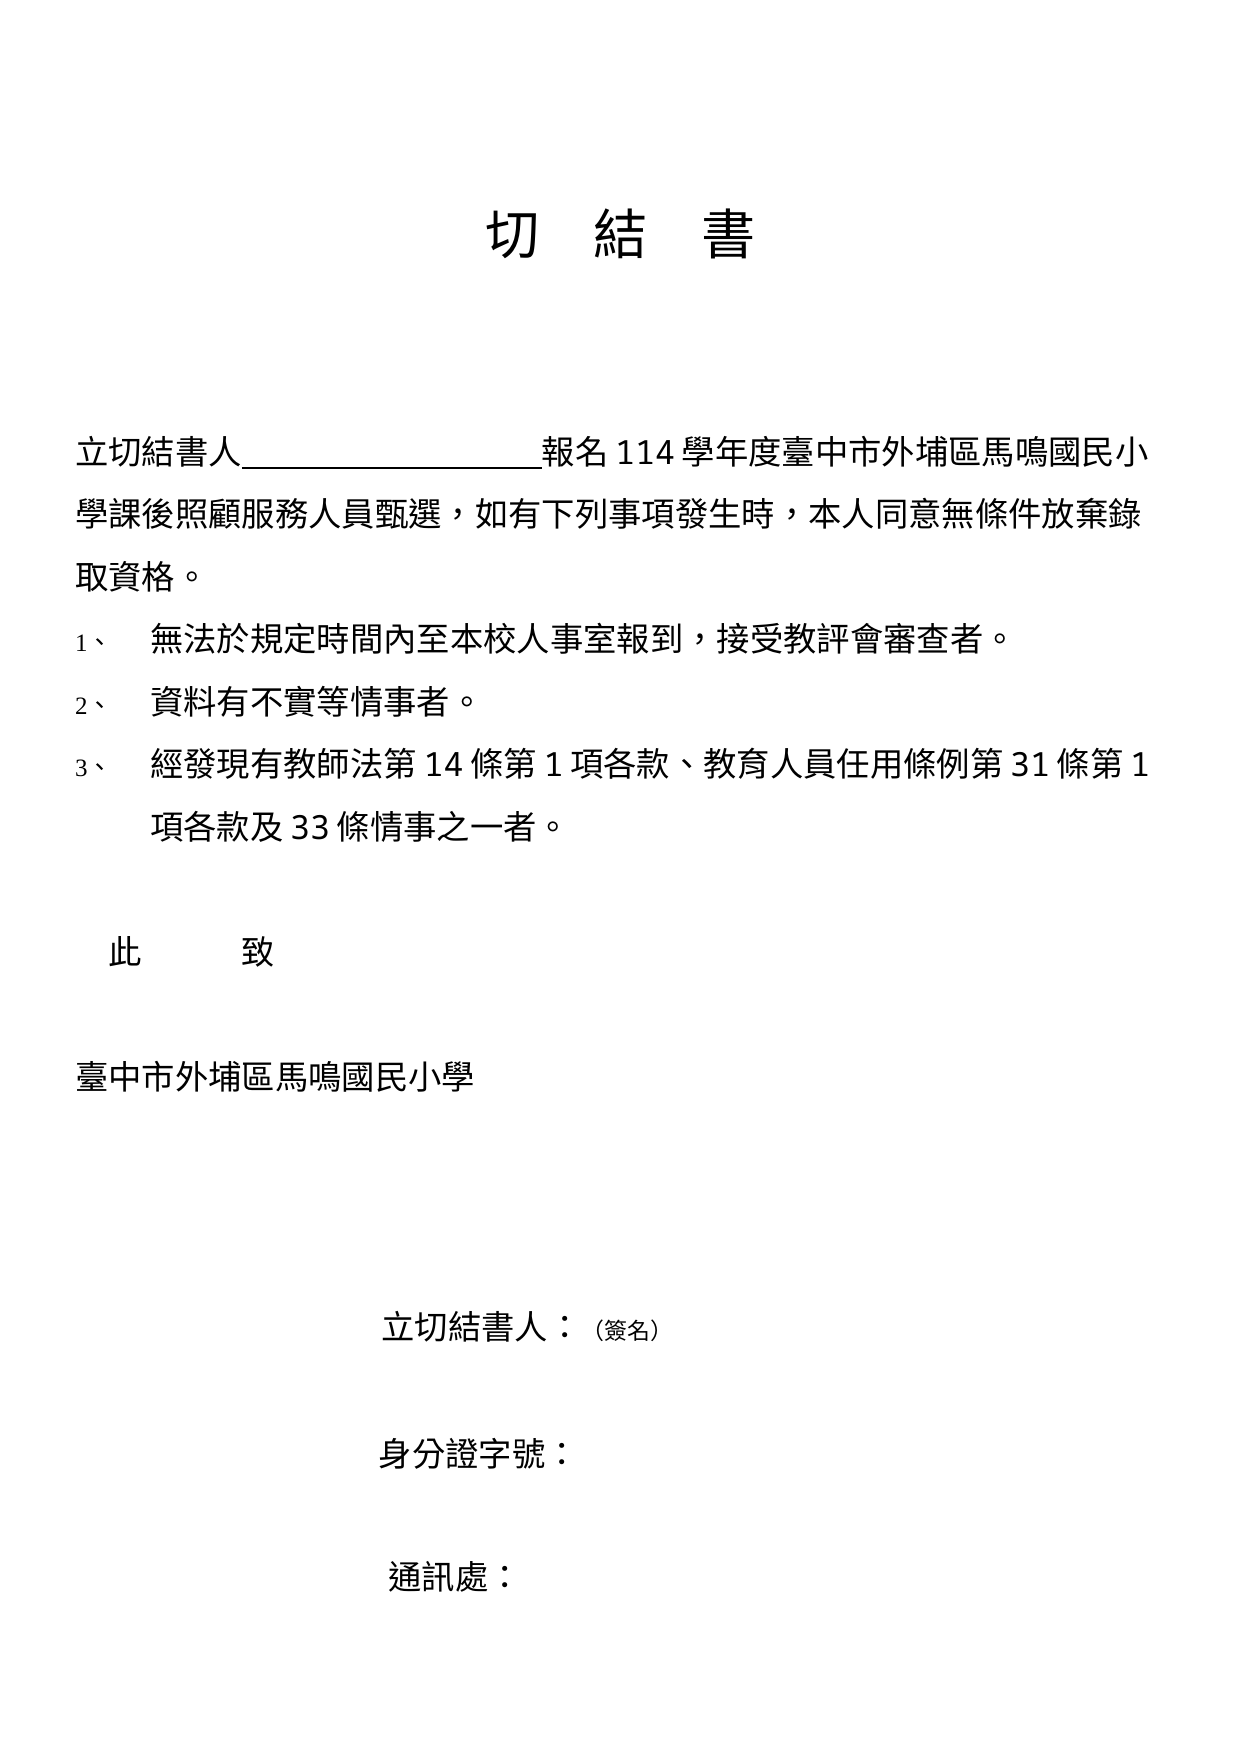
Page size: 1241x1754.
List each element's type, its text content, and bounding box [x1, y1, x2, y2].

text 臺中市外埔區馬鳴國民小學 [75, 1033, 1165, 1096]
list 無法於規定時間內至本校人事室報到，接受教評會審查者。 [75, 596, 1165, 658]
list 資料有不實等情事者。 [75, 658, 1165, 721]
text 通訊處： [75, 1533, 1165, 1596]
text 切 結 書 [75, 158, 1165, 283]
text 立切結書人 報名114學年度臺中市外埔區馬鳴國民小學課後照顧服務人員甄選，如有下列事項發生時，本人同意無條件放棄錄取資格。 [75, 408, 1165, 596]
text 身分證字號： [75, 1408, 1165, 1471]
list 經發現有教師法第14條第1項各款、教育人員任用條例第31條第1項各款及33條情事之一者。 [75, 721, 1165, 846]
text 此 致 [75, 908, 1165, 971]
text 立切結書人：（簽名） [75, 1283, 1165, 1346]
